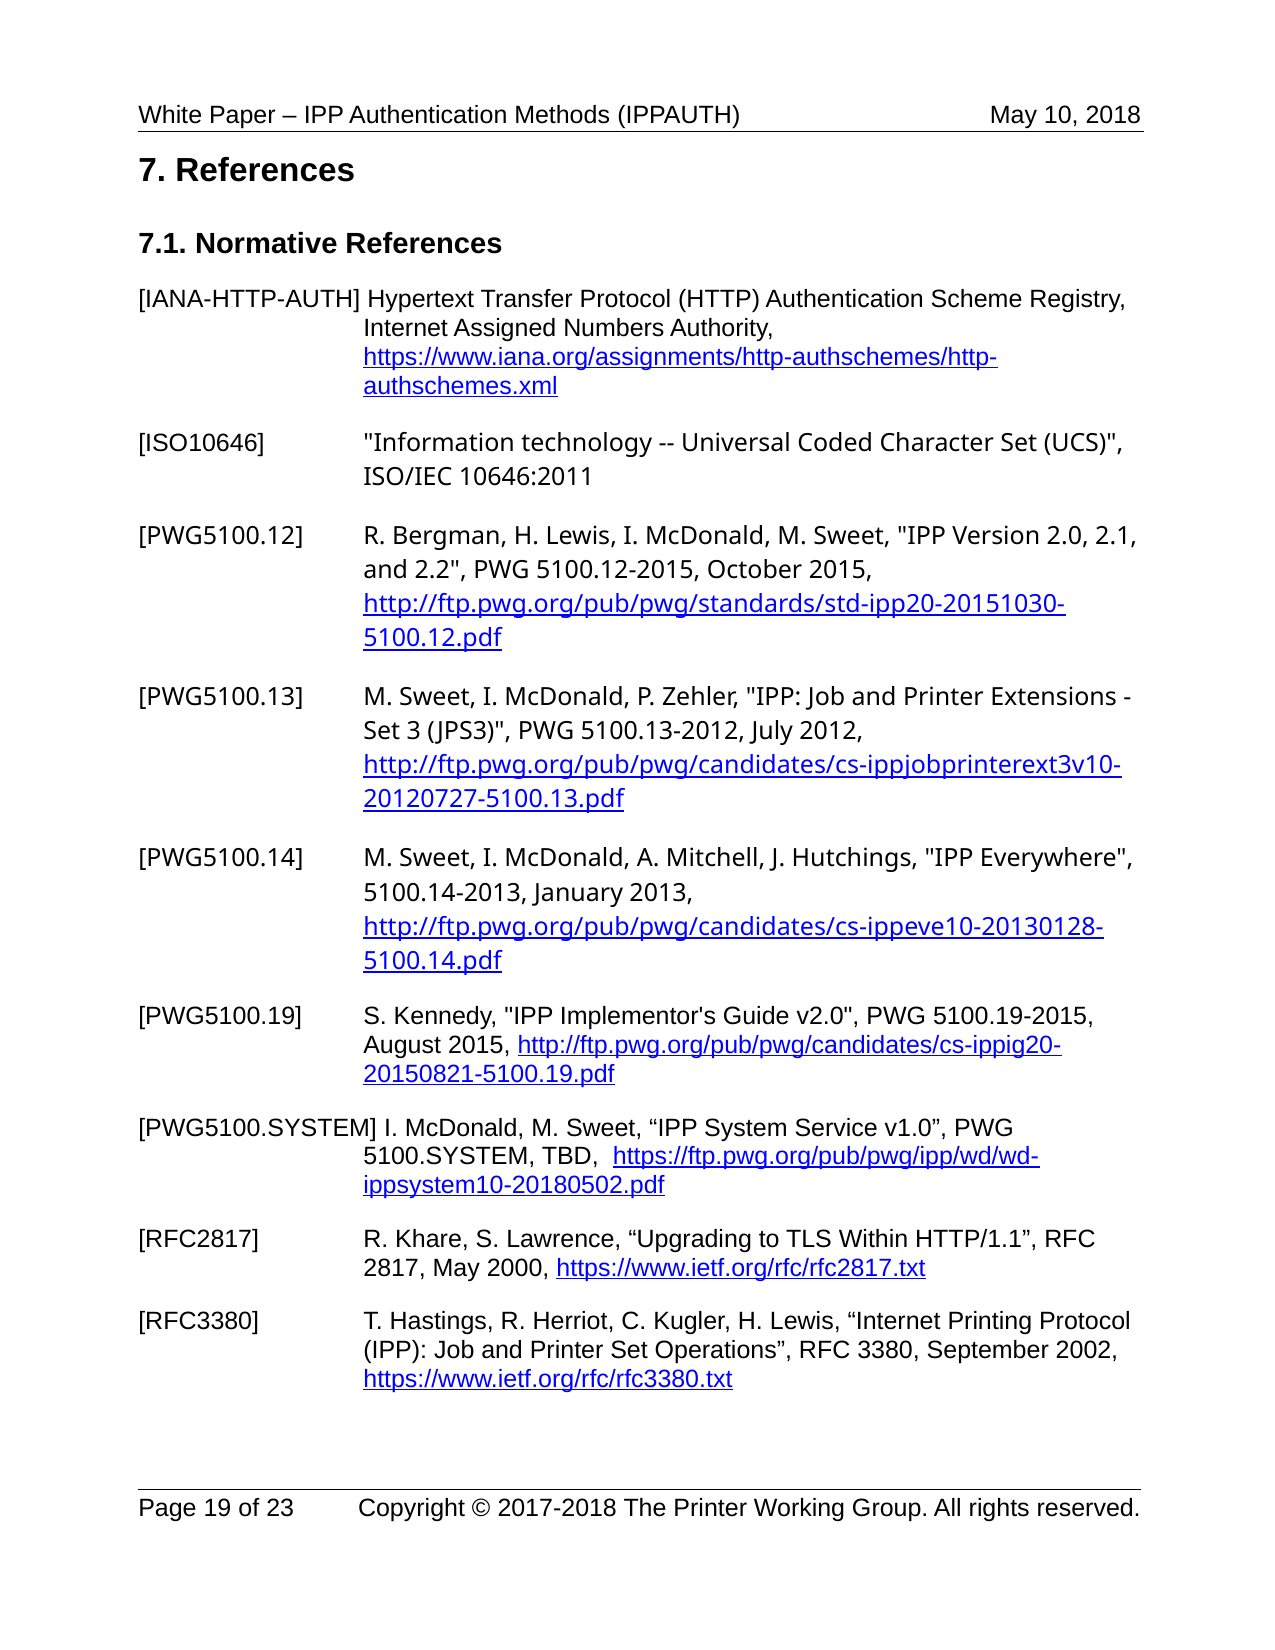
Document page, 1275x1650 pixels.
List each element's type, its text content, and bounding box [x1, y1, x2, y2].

text [PWG5100.19] S. Kennedy, "IPP Implementor's Guide v2.0", PWG 5100.19-2015, August 2015, http://ftp.pwg.org/pub/pwg/candidates/cs-ippig20-20150821-5100.19.pdf [138, 1001, 1144, 1088]
subtitle References [138, 150, 1144, 188]
text [PWG5100.13] M. Sweet, I. McDonald, P. Zehler, "IPP: Job and Printer Extensions - Set 3 (JPS3)", PWG 5100.13-2012, July 2012, http://ftp.pwg.org/pub/pwg/candidates/cs-ippjobprinterext3v10-20120727-5100.13.pdf [138, 679, 1144, 815]
text [PWG5100.SYSTEM] I. McDonald, M. Sweet, “IPP System Service v1.0”, PWG 5100.SYSTEM, TBD, https://ftp.pwg.org/pub/pwg/ipp/wd/wd-ippsystem10-20180502.pdf [138, 1113, 1144, 1199]
text [PWG5100.12] R. Bergman, H. Lewis, I. McDonald, M. Sweet, "IPP Version 2.0, 2.1, and 2.2", PWG 5100.12-2015, October 2015, http://ftp.pwg.org/pub/pwg/standards/std-ipp20-20151030-5100.12.pdf [138, 518, 1144, 654]
text [RFC2817] R. Khare, S. Lawrence, “Upgrading to TLS Within HTTP/1.1”, RFC 2817, May 2000, https://www.ietf.org/rfc/rfc2817.txt [138, 1224, 1144, 1281]
subtitle Normative References [138, 226, 1144, 259]
text [PWG5100.14] M. Sweet, I. McDonald, A. Mitchell, J. Hutchings, "IPP Everywhere", 5100.14-2013, January 2013, http://ftp.pwg.org/pub/pwg/candidates/cs-ippeve10-20130128-5100.14.pdf [138, 840, 1144, 976]
text [IANA-HTTP-AUTH] Hypertext Transfer Protocol (HTTP) Authentication Scheme Registry, Internet Assigned Numbers Authority, https://www.iana.org/assignments/http-authschemes/http-authschemes.xml [138, 284, 1144, 399]
text [RFC3380] T. Hastings, R. Herriot, C. Kugler, H. Lewis, “Internet Printing Protocol (IPP): Job and Printer Set Operations”, RFC 3380, September 2002, https://www.ietf.org/rfc/rfc3380.txt [138, 1306, 1144, 1393]
text [ISO10646] "Information technology -- Universal Coded Character Set (UCS)", ISO/IEC 10646:2011 [138, 424, 1144, 493]
